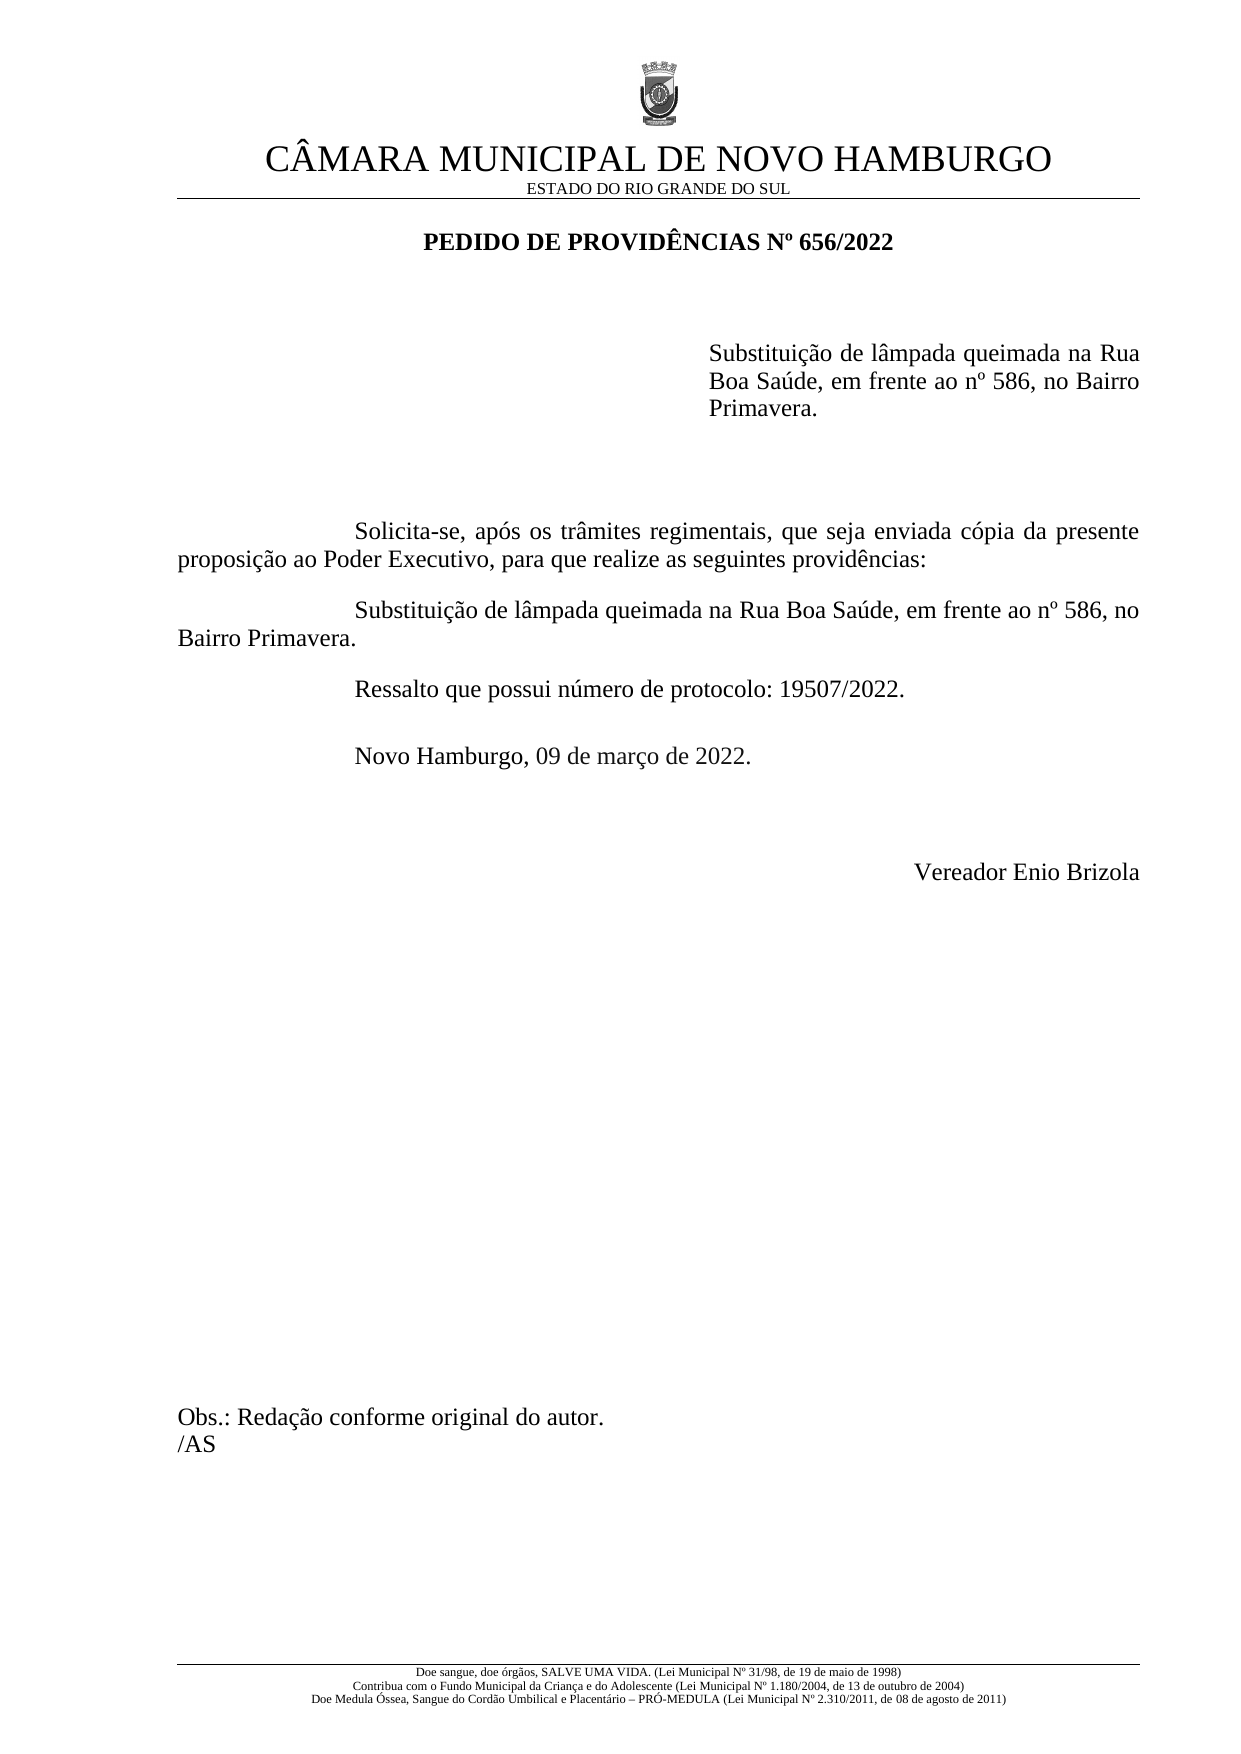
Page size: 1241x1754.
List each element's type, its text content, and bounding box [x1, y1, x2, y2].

text PEDIDO DE PROVIDÊNCIAS Nº 656/2022 [177, 228, 1140, 256]
text Obs.: Redação conforme original do autor. [177, 1403, 1140, 1430]
text Substituição de lâmpada queimada na Rua Boa Saúde, em frente ao nº 586, no Bairro Primavera. [177, 596, 1140, 652]
text Ressalto que possui número de protocolo: 19507/2022. [177, 675, 1140, 703]
text Vereador Enio Brizola [177, 858, 1140, 886]
text Substituição de lâmpada queimada na Rua Boa Saúde, em frente ao nº 586, no Bairro Primavera. [709, 339, 1140, 422]
text /AS [177, 1430, 1140, 1458]
text Solicita-se, após os trâmites regimentais, que seja enviada cópia da presente proposição ao Poder Executivo, para que realize as seguintes providências: [177, 517, 1140, 573]
text Novo Hamburgo, 09 de março de 2022. [177, 742, 1140, 770]
